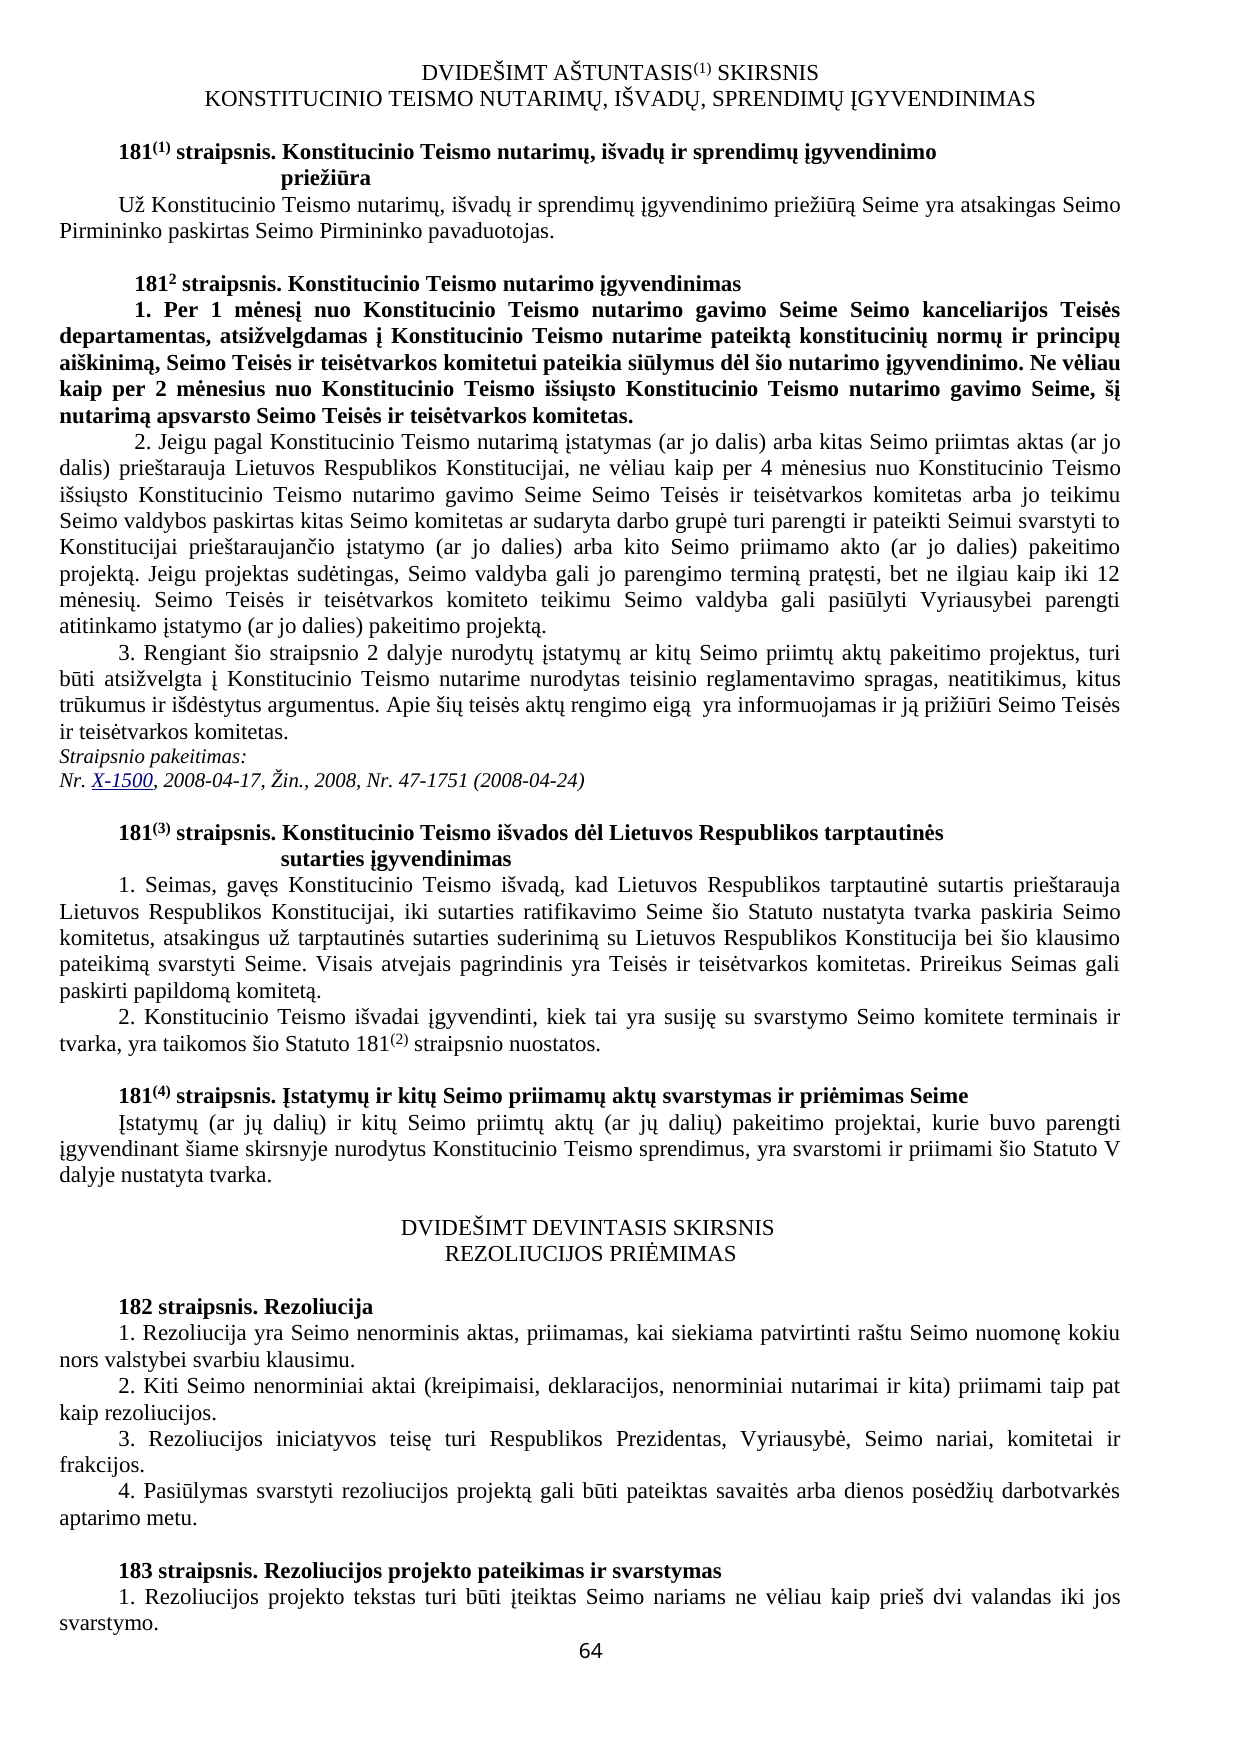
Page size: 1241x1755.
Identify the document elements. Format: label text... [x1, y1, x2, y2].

text 2. Jeigu pagal Konstitucinio Teismo nutarimą įstatymas (ar jo dalis) arba kitas Seimo priimtas aktas (ar jo dalis) prieštarauja Lietuvos Respublikos Konstitucijai, ne vėliau kaip per 4 mėnesius nuo Konstitucinio Teismo išsiųsto Konstitucinio Teismo nutarimo gavimo Seime Seimo Teisės ir teisėtvarkos komitetas arba jo teikimu Seimo valdybos paskirtas kitas Seimo komitetas ar sudaryta darbo grupė turi parengti ir pateikti Seimui svarstyti to Konstitucijai prieštaraujančio įstatymo (ar jo dalies) arba kito Seimo priimamo akto (ar jo dalies) pakeitimo projektą. Jeigu projektas sudėtingas, Seimo valdyba gali jo parengimo terminą pratęsti, bet ne ilgiau kaip iki 12 mėnesių. Seimo Teisės ir teisėtvarkos komiteto teikimu Seimo valdyba gali pasiūlyti Vyriausybei parengti atitinkamo įstatymo (ar jo dalies) pakeitimo projektą. [59, 428, 1122, 639]
text 3. Rengiant šio straipsnio 2 dalyje nurodytų įstatymų ar kitų Seimo priimtų aktų pakeitimo projektus, turi būti atsižvelgta į Konstitucinio Teismo nutarime nurodytas teisinio reglamentavimo spragas, neatitikimus, kitus trūkumus ir išdėstytus argumentus. Apie šių teisės aktų rengimo eigą yra informuojamas ir ją prižiūri Seimo Teisės ir teisėtvarkos komitetas. [59, 639, 1122, 744]
text Už Konstitucinio Teismo nutarimų, išvadų ir sprendimų įgyvendinimo priežiūrą Seime yra atsakingas Seimo Pirmininko paskirtas Seimo Pirmininko pavaduotojas. [59, 191, 1122, 243]
text DVIDEŠIMT DEVINTASIS SKIRSNIS [59, 1214, 1122, 1240]
text DVIDEŠIMT AŠTUNTASIS(1) SKIRSNIS [59, 59, 1122, 85]
text 182 straipsnis. Rezoliucija [59, 1293, 1122, 1319]
text REZOLIUCIJOS PRIĖMIMAS [59, 1240, 1122, 1267]
text KONSTITUCINIO TEISMO NUTARIMŲ, IŠVADŲ, SPRENDIMŲ ĮGYVENDINIMAS [59, 85, 1122, 112]
text 1. Rezoliucijos projekto tekstas turi būti įteiktas Seimo nariams ne vėliau kaip prieš dvi valandas iki jos svarstymo. [59, 1583, 1122, 1636]
text 3. Rezoliucijos iniciatyvos teisę turi Respublikos Prezidentas, Vyriausybė, Seimo nariai, komitetai ir frakcijos. [59, 1425, 1122, 1478]
text 1. Per 1 mėnesį nuo Konstitucinio Teismo nutarimo gavimo Seime Seimo kanceliarijos Teisės departamentas, atsižvelgdamas į Konstitucinio Teismo nutarime pateiktą konstitucinių normų ir principų aiškinimą, Seimo Teisės ir teisėtvarkos komitetui pateikia siūlymus dėl šio nutarimo įgyvendinimo. Ne vėliau kaip per 2 mėnesius nuo Konstitucinio Teismo išsiųsto Konstitucinio Teismo nutarimo gavimo Seime, šį nutarimą apsvarsto Seimo Teisės ir teisėtvarkos komitetas. [59, 296, 1122, 428]
text 4. Pasiūlymas svarstyti rezoliucijos projektą gali būti pateiktas savaitės arba dienos posėdžių darbotvarkės aptarimo metu. [59, 1478, 1122, 1530]
text 181(1) straipsnis. Konstitucinio Teismo nutarimų, išvadų ir sprendimų įgyvendinimo [59, 138, 1122, 164]
text priežiūra [59, 164, 1122, 191]
text sutarties įgyvendinimas [59, 845, 1122, 871]
text 181(4) straipsnis. Įstatymų ir kitų Seimo priimamų aktų svarstymas ir priėmimas Seime [59, 1082, 1122, 1109]
text 2. Kiti Seimo nenorminiai aktai (kreipimaisi, deklaracijos, nenorminiai nutarimai ir kita) priimami taip pat kaip rezoliucijos. [59, 1372, 1122, 1425]
text 1812 straipsnis. Konstitucinio Teismo nutarimo įgyvendinimas [59, 270, 1122, 296]
text Straipsnio pakeitimas: [59, 744, 1122, 768]
text 183 straipsnis. Rezoliucijos projekto pateikimas ir svarstymas [59, 1557, 1122, 1583]
text 2. Konstitucinio Teismo išvadai įgyvendinti, kiek tai yra susiję su svarstymo Seimo komitete terminais ir tvarka, yra taikomos šio Statuto 181(2) straipsnio nuostatos. [59, 1003, 1122, 1056]
text Įstatymų (ar jų dalių) ir kitų Seimo priimtų aktų (ar jų dalių) pakeitimo projektai, kurie buvo parengti įgyvendinant šiame skirsnyje nurodytus Konstitucinio Teismo sprendimus, yra svarstomi ir priimami šio Statuto V dalyje nustatyta tvarka. [59, 1109, 1122, 1188]
text 1. Seimas, gavęs Konstitucinio Teismo išvadą, kad Lietuvos Respublikos tarptautinė sutartis prieštarauja Lietuvos Respublikos Konstitucijai, iki sutarties ratifikavimo Seime šio Statuto nustatyta tvarka paskiria Seimo komitetus, atsakingus už tarptautinės sutarties suderinimą su Lietuvos Respublikos Konstitucija bei šio klausimo pateikimą svarstyti Seime. Visais atvejais pagrindinis yra Teisės ir teisėtvarkos komitetas. Prireikus Seimas gali paskirti papildomą komitetą. [59, 871, 1122, 1003]
text 1. Rezoliucija yra Seimo nenorminis aktas, priimamas, kai siekiama patvirtinti raštu Seimo nuomonę kokiu nors valstybei svarbiu klausimu. [59, 1319, 1122, 1372]
text Nr. X-1500, 2008-04-17, Žin., 2008, Nr. 47-1751 (2008-04-24) [59, 768, 1122, 792]
text 181(3) straipsnis. Konstitucinio Teismo išvados dėl Lietuvos Respublikos tarptautinės [59, 819, 1122, 845]
